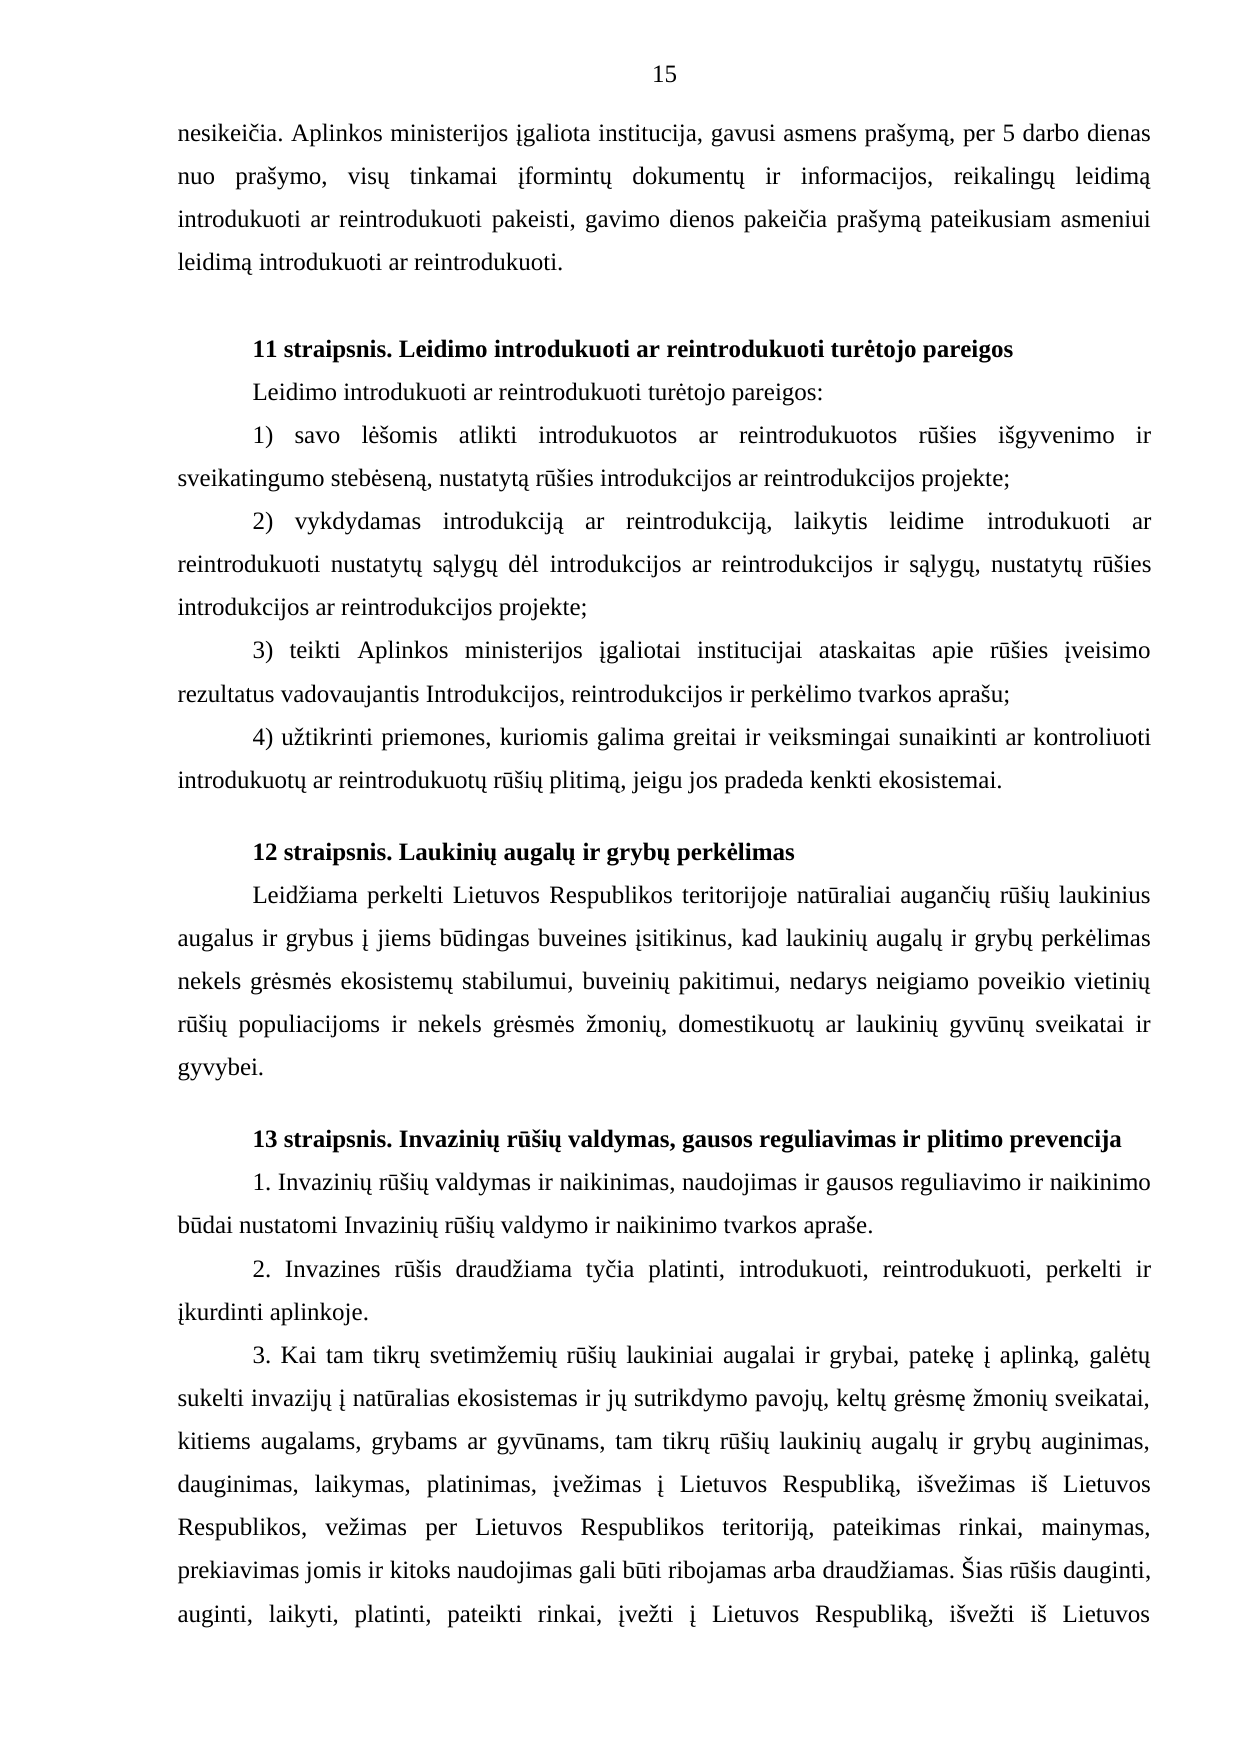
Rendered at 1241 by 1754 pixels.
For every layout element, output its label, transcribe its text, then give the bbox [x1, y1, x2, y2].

text 1) savo lėšomis atlikti introdukuotos ar reintrodukuotos rūšies išgyvenimo ir sveikatingumo stebėseną, nustatytą rūšies introdukcijos ar reintrodukcijos projekte; [177, 420, 1152, 492]
text 1. Invazinių rūšių valdymas ir naikinimas, naudojimas ir gausos reguliavimo ir naikinimo būdai nustatomi Invazinių rūšių valdymo ir naikinimo tvarkos apraše. [177, 1167, 1152, 1239]
text 3) teikti Aplinkos ministerijos įgaliotai institucijai ataskaitas apie rūšies įveisimo rezultatus vadovaujantis Introdukcijos, reintrodukcijos ir perkėlimo tvarkos aprašu; [177, 636, 1152, 707]
text 13 straipsnis. Invazinių rūšių valdymas, gausos reguliavimas ir plitimo prevencija [177, 1124, 1152, 1153]
text Leidimo introdukuoti ar reintrodukuoti turėtojo pareigos: [177, 377, 1152, 406]
text nesikeičia. Aplinkos ministerijos įgaliota institucija, gavusi asmens prašymą, per 5 darbo dienas nuo prašymo, visų tinkamai įformintų dokumentų ir informacijos, reikalingų leidimą introdukuoti ar reintrodukuoti pakeisti, gavimo dienos pakeičia prašymą pateikusiam asmeniui leidimą introdukuoti ar reintrodukuoti. [177, 118, 1152, 276]
text 4) užtikrinti priemones, kuriomis galima greitai ir veiksmingai sunaikinti ar kontroliuoti introdukuotų ar reintrodukuotų rūšių plitimą, jeigu jos pradeda kenkti ekosistemai. [177, 722, 1152, 794]
text 2) vykdydamas introdukciją ar reintrodukciją, laikytis leidime introdukuoti ar reintrodukuoti nustatytų sąlygų dėl introdukcijos ar reintrodukcijos ir sąlygų, nustatytų rūšies introdukcijos ar reintrodukcijos projekte; [177, 506, 1152, 621]
text 2. Invazines rūšis draudžiama tyčia platinti, introdukuoti, reintrodukuoti, perkelti ir įkurdinti aplinkoje. [177, 1254, 1152, 1326]
text 12 straipsnis. Laukinių augalų ir grybų perkėlimas [177, 837, 1152, 866]
text 3. Kai tam tikrų svetimžemių rūšių laukiniai augalai ir grybai, patekę į aplinką, galėtų sukelti invazijų į natūralias ekosistemas ir jų sutrikdymo pavojų, keltų grėsmę žmonių sveikatai, kitiems augalams, grybams ar gyvūnams, tam tikrų rūšių laukinių augalų ir grybų auginimas, dauginimas, laikymas, platinimas, įvežimas į Lietuvos Respubliką, išvežimas iš Lietuvos Respublikos, vežimas per Lietuvos Respublikos teritoriją, pateikimas rinkai, mainymas, prekiavimas jomis ir kitoks naudojimas gali būti ribojamas arba draudžiamas. Šias rūšis dauginti, auginti, laikyti, platinti, pateikti rinkai, įvežti į Lietuvos Respubliką, išvežti iš Lietuvos [177, 1340, 1152, 1627]
text 11 straipsnis. Leidimo introdukuoti ar reintrodukuoti turėtojo pareigos [177, 334, 1152, 362]
text Leidžiama perkelti Lietuvos Respublikos teritorijoje natūraliai augančių rūšių laukinius augalus ir grybus į jiems būdingas buveines įsitikinus, kad laukinių augalų ir grybų perkėlimas nekels grėsmės ekosistemų stabilumui, buveinių pakitimui, nedarys neigiamo poveikio vietinių rūšių populiacijoms ir nekels grėsmės žmonių, domestikuotų ar laukinių gyvūnų sveikatai ir gyvybei. [177, 880, 1152, 1081]
